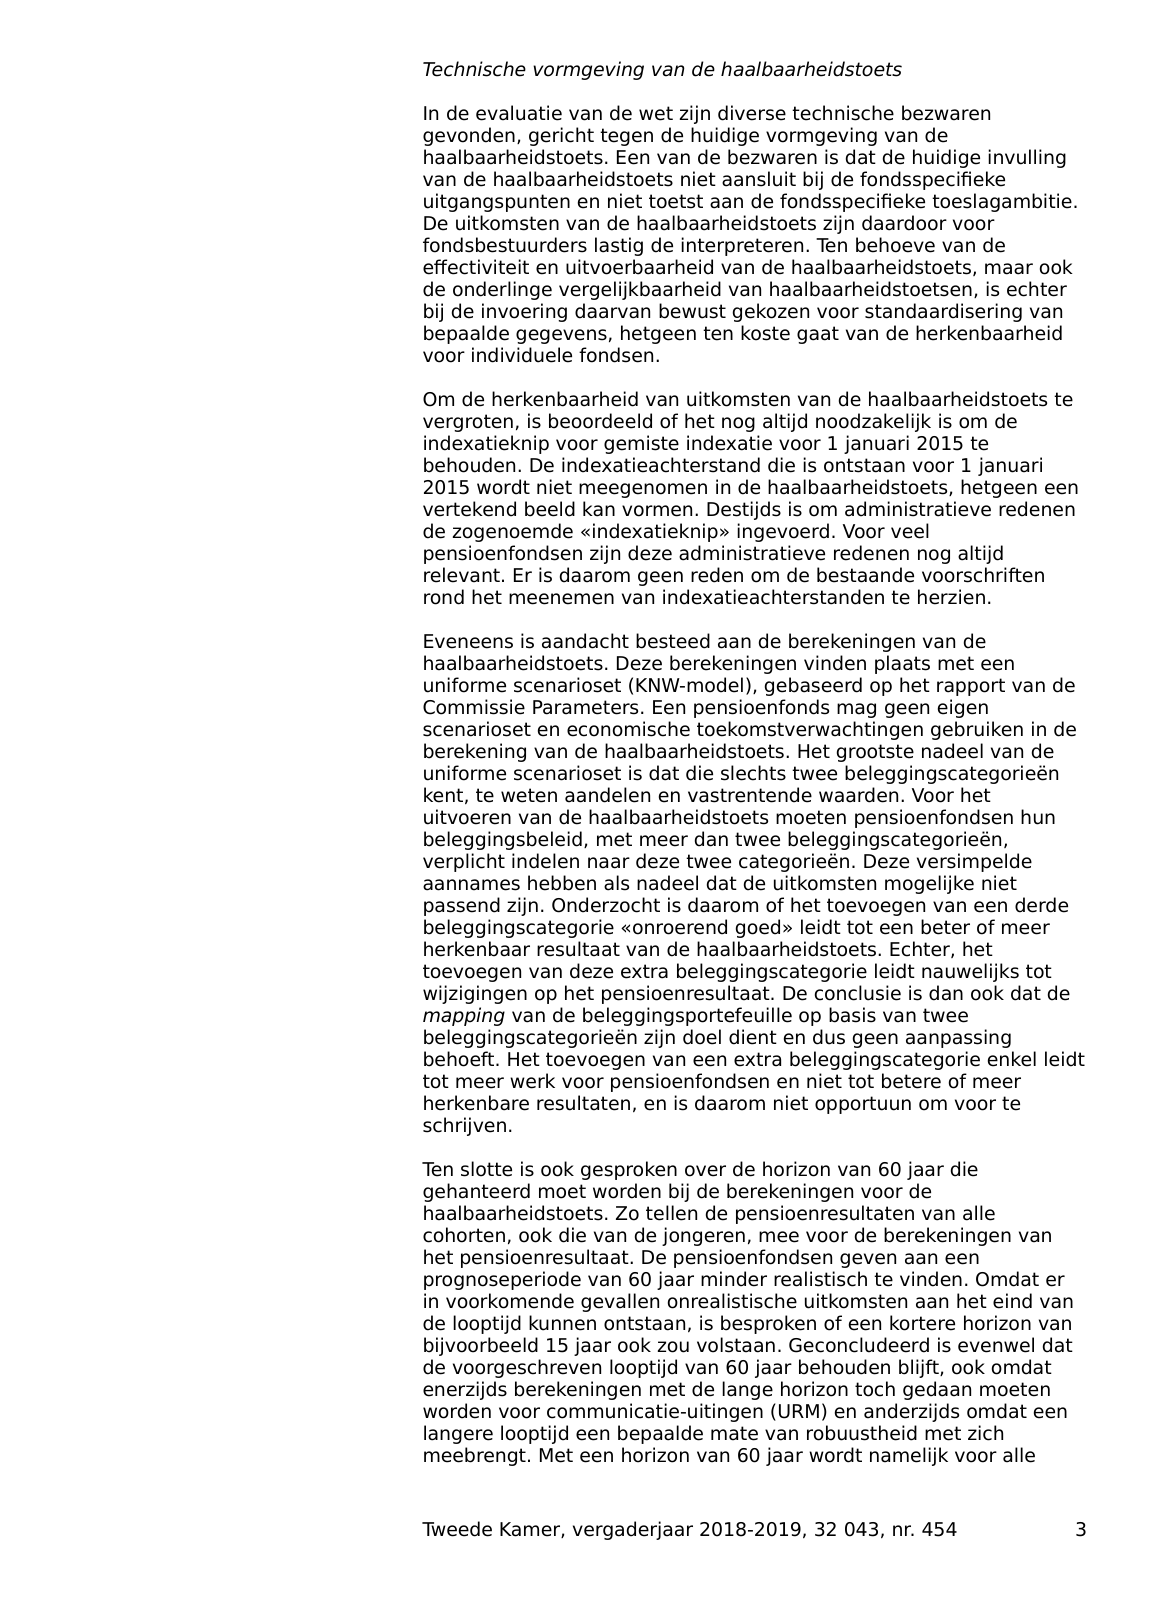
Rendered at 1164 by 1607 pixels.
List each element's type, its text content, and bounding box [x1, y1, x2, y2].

text In de evaluatie van de wet zijn diverse technische bezwaren gevonden, gericht tegen de huidige vormgeving van de haalbaarheidstoets. Een van de bezwaren is dat de huidige invulling van de haalbaarheidstoets niet aansluit bij de fondsspecifieke uitgangspunten en niet toetst aan de fondsspecifieke toeslagambitie. De uitkomsten van de haalbaarheidstoets zijn daardoor voor fondsbestuurders lastig de interpreteren. Ten behoeve van de effectiviteit en uitvoerbaarheid van de haalbaarheidstoets, maar ook de onderlinge vergelijkbaarheid van haalbaarheidstoetsen, is echter bij de invoering daarvan bewust gekozen voor standaardisering van bepaalde gegevens, hetgeen ten koste gaat van de herkenbaarheid voor individuele fondsen. [422, 103, 1087, 367]
text Om de herkenbaarheid van uitkomsten van de haalbaarheidstoets te vergroten, is beoordeeld of het nog altijd noodzakelijk is om de indexatieknip voor gemiste indexatie voor 1 januari 2015 te behouden. De indexatieachterstand die is ontstaan voor 1 januari 2015 wordt niet meegenomen in de haalbaarheidstoets, hetgeen een vertekend beeld kan vormen. Destijds is om administratieve redenen de zogenoemde «indexatieknip» ingevoerd. Voor veel pensioenfondsen zijn deze administratieve redenen nog altijd relevant. Er is daarom geen reden om de bestaande voorschriften rond het meenemen van indexatieachterstanden te herzien. [422, 389, 1087, 609]
subtitle Technische vormgeving van de haalbaarheidstoets [422, 59, 1087, 81]
text Eveneens is aandacht besteed aan de berekeningen van de haalbaarheidstoets. Deze berekeningen vinden plaats met een uniforme scenarioset (KNW-model), gebaseerd op het rapport van de Commissie Parameters. Een pensioenfonds mag geen eigen scenarioset en economische toekomstverwachtingen gebruiken in de berekening van de haalbaarheidstoets. Het grootste nadeel van de uniforme scenarioset is dat die slechts twee beleggingscategorieën kent, te weten aandelen en vastrentende waarden. Voor het uitvoeren van de haalbaarheidstoets moeten pensioenfondsen hun beleggingsbeleid, met meer dan twee beleggingscategorieën, verplicht indelen naar deze twee categorieën. Deze versimpelde aannames hebben als nadeel dat de uitkomsten mogelijke niet passend zijn. Onderzocht is daarom of het toevoegen van een derde beleggingscategorie «onroerend goed» leidt tot een beter of meer herkenbaar resultaat van de haalbaarheidstoets. Echter, het toevoegen van deze extra beleggingscategorie leidt nauwelijks tot wijzigingen op het pensioenresultaat. De conclusie is dan ook dat de mapping van de beleggingsportefeuille op basis van twee beleggingscategorieën zijn doel dient en dus geen aanpassing behoeft. Het toevoegen van een extra beleggingscategorie enkel leidt tot meer werk voor pensioenfondsen en niet tot betere of meer herkenbare resultaten, en is daarom niet opportuun om voor te schrijven. [422, 631, 1087, 1137]
text Ten slotte is ook gesproken over de horizon van 60 jaar die gehanteerd moet worden bij de berekeningen voor de haalbaarheidstoets. Zo tellen de pensioenresultaten van alle cohorten, ook die van de jongeren, mee voor de berekeningen van het pensioenresultaat. De pensioenfondsen geven aan een prognoseperiode van 60 jaar minder realistisch te vinden. Omdat er in voorkomende gevallen onrealistische uitkomsten aan het eind van de looptijd kunnen ontstaan, is besproken of een kortere horizon van bijvoorbeeld 15 jaar ook zou volstaan. Geconcludeerd is evenwel dat de voorgeschreven looptijd van 60 jaar behouden blijft, ook omdat enerzijds berekeningen met de lange horizon toch gedaan moeten worden voor communicatie-uitingen (URM) en anderzijds omdat een langere looptijd een bepaalde mate van robuustheid met zich meebrengt. Met een horizon van 60 jaar wordt namelijk voor alle [422, 1159, 1087, 1467]
